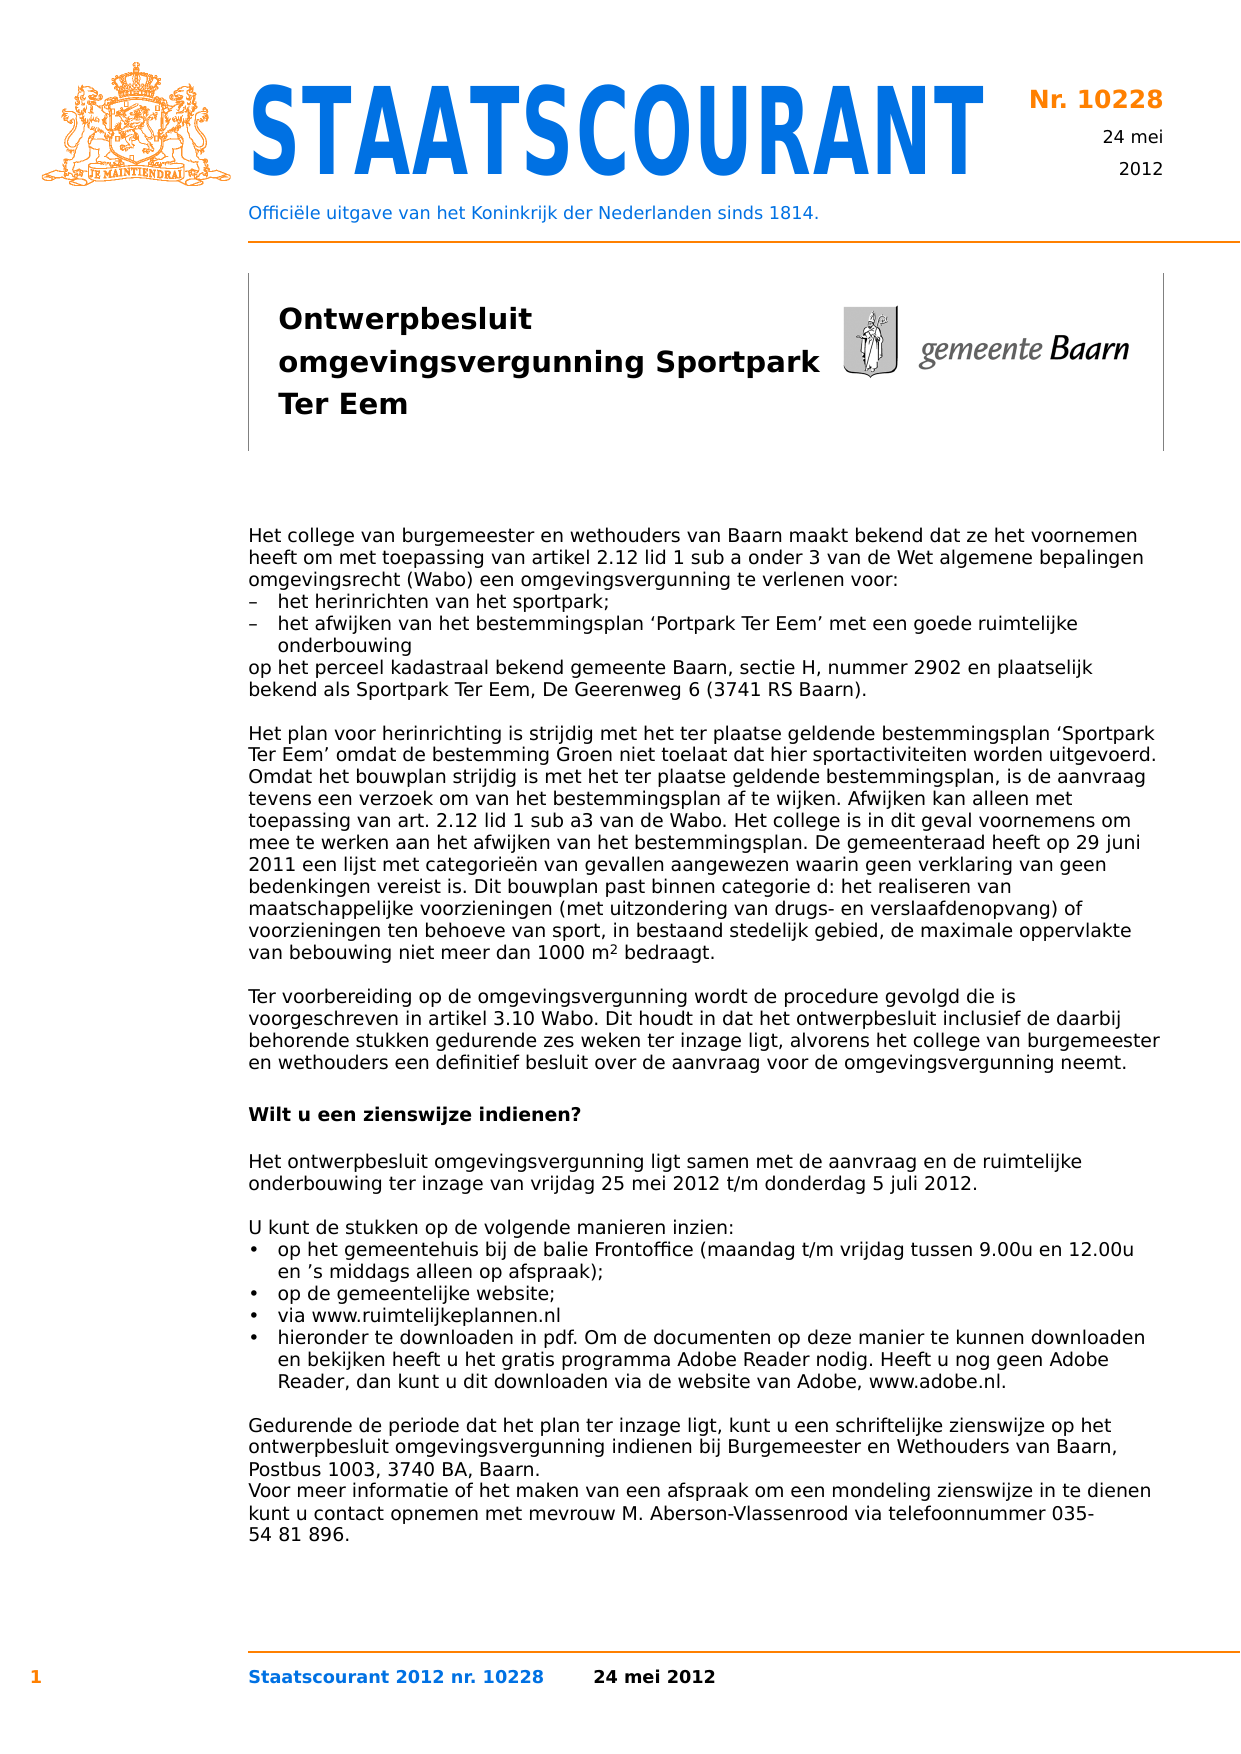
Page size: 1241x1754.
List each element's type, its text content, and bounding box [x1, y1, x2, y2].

text U kunt de stukken op de volgende manieren inzien: [248, 1217, 1163, 1239]
table_header Nr. 10228 [998, 62, 1240, 121]
text Ter voorbereiding op de omgevingsvergunning wordt de procedure gevolgd die is voorgeschreven in artikel 3.10 Wabo. Dit houdt in dat het ontwerpbesluit inclusief de daarbij behorende stukken gedurende zes weken ter inzage ligt, alvorens het college van burgemeester en wethouders een definitief besluit over de aanvraag voor de omgevingsvergunning neemt. [248, 986, 1163, 1074]
text – het herinrichten van het sportpark; [248, 591, 1163, 613]
text • op het gemeentehuis bij de balie Frontoffice (maandag t/m vrijdag tussen 9.00u en 12.00u en ’s middags alleen op afspraak); [248, 1239, 1163, 1283]
text – het afwijken van het bestemmingsplan ‘Portpark Ter Eem’ met een goede ruimtelijke onderbouwing [248, 613, 1163, 657]
text Gedurende de periode dat het plan ter inzage ligt, kunt u een schriftelijke zienswijze op het ontwerpbesluit omgevingsvergunning indienen bij Burgemeester en Wethouders van Baarn, Postbus 1003, 3740 BA, Baarn. [248, 1414, 1163, 1480]
table_header [25, 62, 248, 241]
text Voor meer informatie of het maken van een afspraak om een mondeling zienswijze in te dienen kunt u contact opnemen met mevrouw M. Aberson-Vlassenrood via telefoonnummer 035-54 81 896. [248, 1480, 1163, 1546]
table_header STAATSCOURANT [248, 62, 998, 203]
table_cell 24 mei [998, 121, 1240, 153]
text • op de gemeentelijke website; [248, 1283, 1163, 1305]
subtitle Ontwerpbesluit omgevingsvergunning Sportpark Ter Eem [249, 273, 1163, 451]
text Het college van burgemeester en wethouders van Baarn maakt bekend dat ze het voornemen heeft om met toepassing van artikel 2.12 lid 1 sub a onder 3 van de Wet algemene bepalingen omgevingsrecht (Wabo) een omgevingsvergunning te verlenen voor: [248, 525, 1163, 591]
table_cell Officiële uitgave van het Koninkrijk der Nederlanden sinds 1814. [248, 203, 1240, 241]
picture [41, 62, 231, 186]
text op het perceel kadastraal bekend gemeente Baarn, sectie H, nummer 2902 en plaatselijk bekend als Sportpark Ter Eem, De Geerenweg 6 (3741 RS Baarn). [248, 657, 1163, 701]
text • hieronder te downloaden in pdf. Om de documenten op deze manier te kunnen downloaden en bekijken heeft u het gratis programma Adobe Reader nodig. Heeft u nog geen Adobe Reader, dan kunt u dit downloaden via de website van Adobe, www.adobe.nl. [248, 1327, 1163, 1393]
picture [838, 302, 1134, 380]
text Het plan voor herinrichting is strijdig met het ter plaatse geldende bestemmingsplan ‘Sportpark Ter Eem’ omdat de bestemming Groen niet toelaat dat hier sportactiviteiten worden uitgevoerd. Omdat het bouwplan strijdig is met het ter plaatse geldende bestemmingsplan, is de aanvraag tevens een verzoek om van het bestemmingsplan af te wijken. Afwijken kan alleen met toepassing van art. 2.12 lid 1 sub a3 van de Wabo. Het college is in dit geval voornemens om mee te werken aan het afwijken van het bestemmingsplan. De gemeenteraad heeft op 29 juni 2011 een lijst met categorieën van gevallen aangewezen waarin geen verklaring van geen bedenkingen vereist is. Dit bouwplan past binnen categorie d: het realiseren van maatschappelijke voorzieningen (met uitzondering van drugs- en verslaafdenopvang) of voorzieningen ten behoeve van sport, in bestaand stedelijk gebied, de maximale oppervlakte van bebouwing niet meer dan 1000 m2 bedraagt. [248, 722, 1163, 964]
table_cell 2012 [998, 153, 1240, 203]
text • via www.ruimtelijkeplannen.nl [248, 1305, 1163, 1327]
subtitle Wilt u een zienswijze indienen? [248, 1104, 1163, 1126]
text Het ontwerpbesluit omgevingsvergunning ligt samen met de aanvraag en de ruimtelijke onderbouwing ter inzage van vrijdag 25 mei 2012 t/m donderdag 5 juli 2012. [248, 1151, 1163, 1195]
